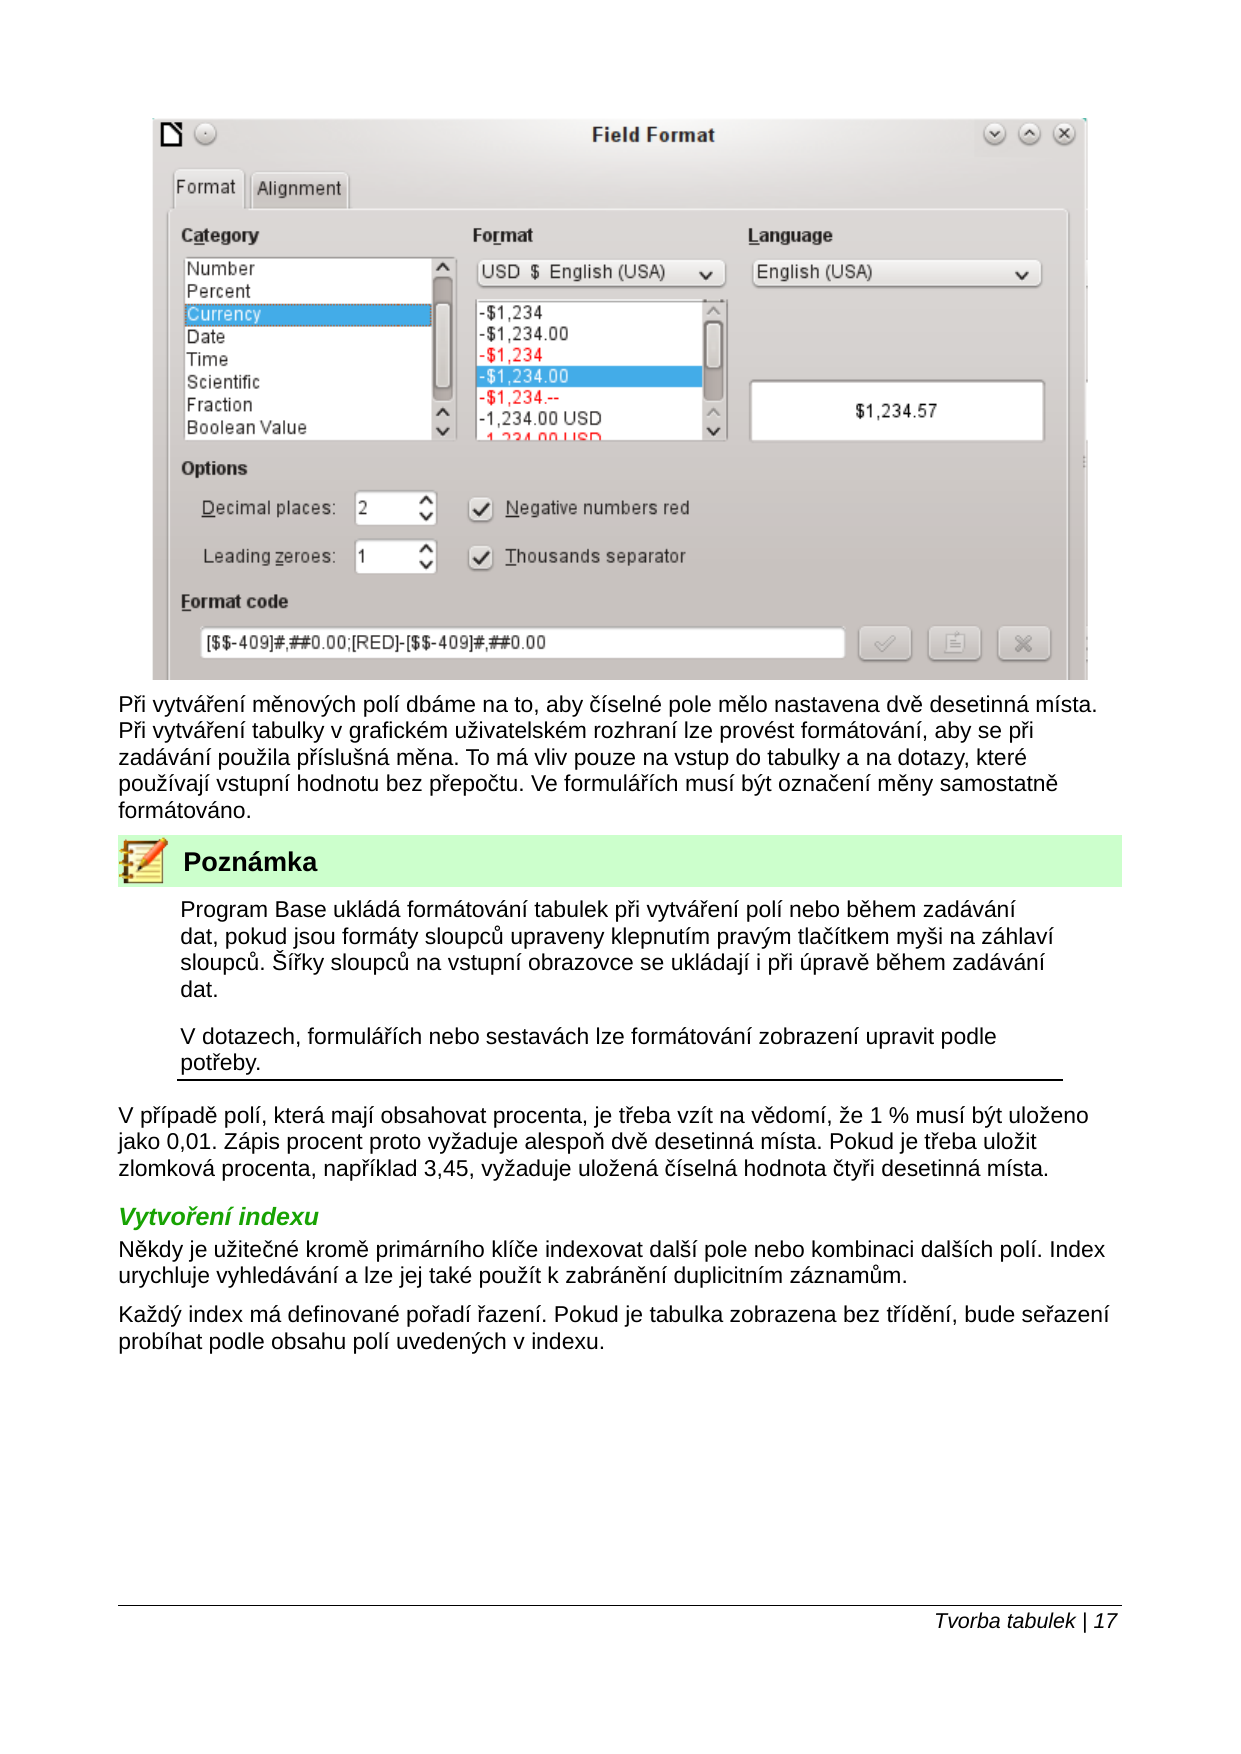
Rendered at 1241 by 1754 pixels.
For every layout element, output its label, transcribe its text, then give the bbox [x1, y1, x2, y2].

picture [119, 836, 170, 887]
text Každý index má definované pořadí řazení. Pokud je tabulka zobrazena bez třídění, bude seřazení probíhat podle obsahu polí uvedených v indexu. [118, 1301, 1122, 1354]
text V dotazech, formulářích nebo sestavách lze formátování zobrazení upravit podle potřeby. [177, 1020, 1063, 1079]
subtitle Poznámka [118, 835, 1122, 887]
text Při vytváření měnových polí dbáme na to, aby číselné pole mělo nastavena dvě desetinná místa. Při vytváření tabulky v grafickém uživatelském rozhraní lze provést formátování, aby se při zadávání použila příslušná měna. To má vliv pouze na vstup do tabulky a na dotazy, které používají vstupní hodnotu bez přepočtu. Ve formulářích musí být označení měny samostatně formátováno. [118, 691, 1122, 823]
text V případě polí, která mají obsahovat procenta, je třeba vzít na vědomí, že 1 % musí být uloženo jako 0,01. Zápis procent proto vyžaduje alespoň dvě desetinná místa. Pokud je třeba uložit zlomková procenta, například 3,45, vyžaduje uložená číselná hodnota čtyři desetinná místa. [118, 1102, 1122, 1181]
text Někdy je užitečné kromě primárního klíče indexovat další pole nebo kombinaci dalších polí. Index urychluje vyhledávání a lze jej také použít k zabránění duplicitním záznamům. [118, 1236, 1122, 1289]
picture [152, 118, 1088, 680]
text Program Base ukládá formátování tabulek při vytváření polí nebo během zadávání dat, pokud jsou formáty sloupců upraveny klepnutím pravým tlačítkem myši na záhlaví sloupců. Šířky sloupců na vstupní obrazovce se ukládají i při úpravě během zadávání dat. [177, 893, 1063, 1002]
subtitle Vytvoření indexu [118, 1201, 1122, 1230]
